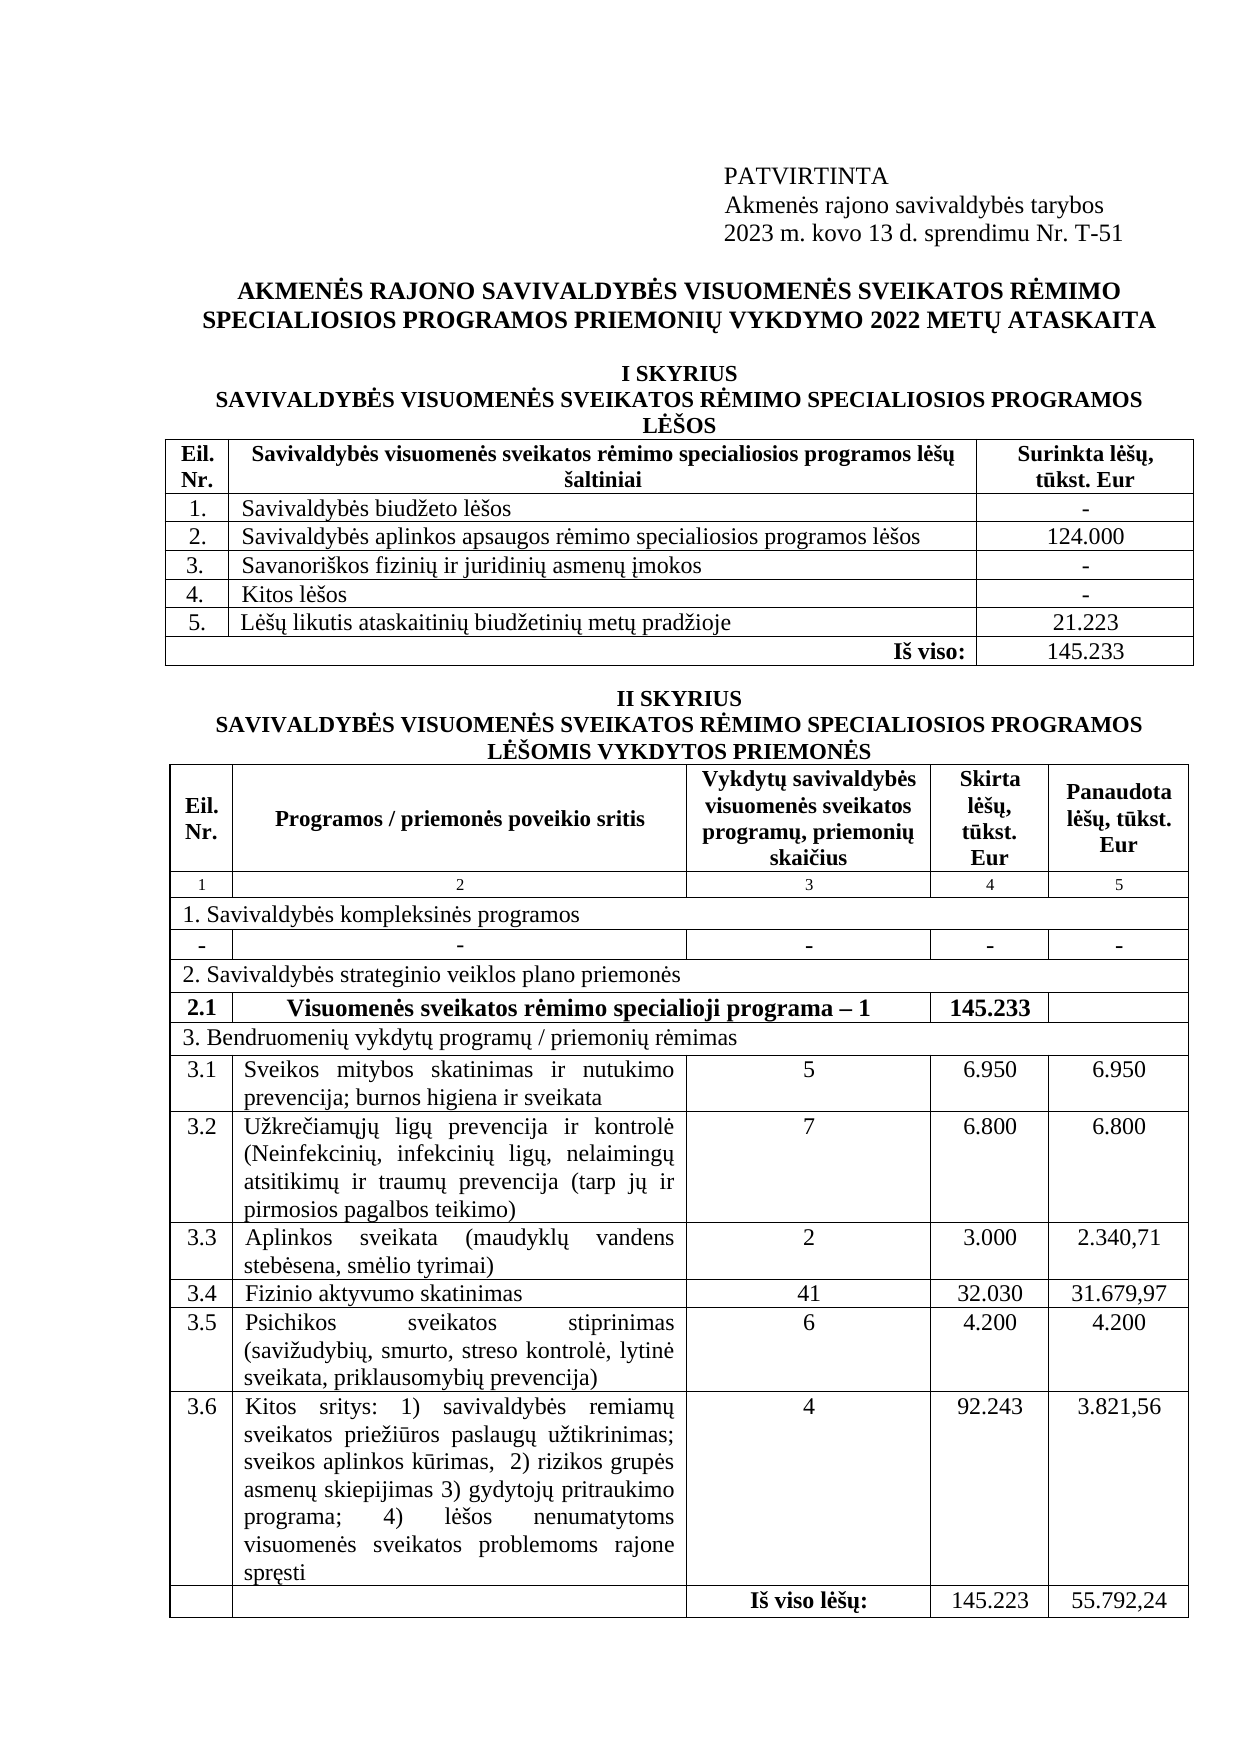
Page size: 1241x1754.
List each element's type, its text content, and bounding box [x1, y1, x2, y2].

table_cell 2 [233, 872, 686, 897]
table_cell 5 [687, 1056, 930, 1111]
table_cell 3.3 [171, 1223, 232, 1278]
table_cell Sveikos mitybos skatinimas ir nutukimo prevencija; burnos higiena ir sveikata [233, 1056, 686, 1111]
text AKMENĖS RAJONO SAVIVALDYBĖS VISUOMENĖS SVEIKATOS RĖMIMO SPECIALIOSIOS PROGRAMOS PRIEMONIŲ VYKDYMO 2022 METŲ ATASKAITA [177, 276, 1181, 333]
table_cell 3.1 [171, 1056, 232, 1111]
table_cell 31.679,97 [1049, 1280, 1188, 1307]
table_header Programos / priemonės poveikio sritis [233, 765, 686, 871]
table_cell - [977, 494, 1193, 521]
table_cell 3.2 [171, 1112, 232, 1222]
table_cell Fizinio aktyvumo skatinimas [233, 1280, 686, 1307]
table_cell 6 [687, 1308, 930, 1391]
table_cell 4 [931, 872, 1048, 897]
table_cell Kitos sritys: 1) savivaldybės remiamų sveikatos priežiūros paslaugų užtikrinimas; sveikos aplinkos kūrimas, 2) rizikos grupės asmenų skiepijimas 3) gydytojų pritraukimo programa; 4) lėšos nenumatytoms visuomenės sveikatos problemoms rajone spręsti [233, 1392, 686, 1585]
table_cell 55.792,24 [1049, 1586, 1188, 1617]
table_cell Savanoriškos fizinių ir juridinių asmenų įmokos [229, 551, 976, 578]
table_cell [1049, 993, 1188, 1022]
table_cell 5. [166, 608, 228, 636]
table_cell - [687, 930, 930, 959]
table_cell 1. [166, 494, 228, 521]
table_cell Savivaldybės aplinkos apsaugos rėmimo specialiosios programos lėšos [229, 522, 976, 550]
text SAVIVALDYBĖS VISUOMENĖS SVEIKATOS RĖMIMO SPECIALIOSIOS PROGRAMOS LĖŠOMIS VYKDYTOS PRIEMONĖS [177, 712, 1181, 764]
table_cell 4.200 [1049, 1308, 1188, 1391]
table_cell Aplinkos sveikata (maudyklų vandens stebėsena, smėlio tyrimai) [233, 1223, 686, 1278]
table_cell Kitos lėšos [229, 580, 976, 607]
table_cell 2.340,71 [1049, 1223, 1188, 1278]
table_cell Lėšų likutis ataskaitinių biudžetinių metų pradžioje [229, 608, 976, 636]
table_cell - [1049, 930, 1188, 959]
table_cell 3.5 [171, 1308, 232, 1391]
text PATVIRTINTA [650, 161, 1181, 190]
table_cell - [931, 930, 1048, 959]
table_cell 2. [166, 522, 228, 550]
table_cell 145.233 [931, 993, 1048, 1022]
table_cell 4. [166, 580, 228, 607]
table_cell - [977, 551, 1193, 578]
table_cell 124.000 [977, 522, 1193, 550]
table_cell 3. Bendruomenių vykdytų programų / priemonių rėmimas [171, 1023, 1188, 1054]
table_cell 4.200 [931, 1308, 1048, 1391]
table_cell 6.950 [1049, 1056, 1188, 1111]
table_cell - [977, 580, 1193, 607]
table_cell - [233, 930, 686, 959]
table_cell Iš viso lėšų: [687, 1586, 930, 1617]
text Akmenės rajono savivaldybės tarybos 2023 m. kovo 13 d. sprendimu Nr. T-51 [723, 190, 1181, 247]
table_cell 41 [687, 1280, 930, 1307]
table_cell 5 [1049, 872, 1188, 897]
table_cell 3.000 [931, 1223, 1048, 1278]
table_header Savivaldybės visuomenės sveikatos rėmimo specialiosios programos lėšų šaltiniai [229, 440, 976, 493]
table_cell 145.223 [931, 1586, 1048, 1617]
table_cell 6.800 [931, 1112, 1048, 1222]
table_cell 3.6 [171, 1392, 232, 1585]
table_cell Savivaldybės biudžeto lėšos [229, 494, 976, 521]
table_cell 1 [171, 872, 232, 897]
table_header Surinkta lėšų, tūkst. Eur [977, 440, 1193, 493]
table_cell 2. Savivaldybės strateginio veiklos plano priemonės [171, 960, 1188, 992]
table_cell 3.4 [171, 1280, 232, 1307]
table_cell 3. [166, 551, 228, 578]
table_cell 145.233 [977, 637, 1193, 665]
table_cell 3 [687, 872, 930, 897]
table_cell Užkrečiamųjų ligų prevencija ir kontrolė (Neinfekcinių, infekcinių ligų, nelaimingų atsitikimų ir traumų prevencija (tarp jų ir pirmosios pagalbos teikimo) [233, 1112, 686, 1222]
table_cell 2 [687, 1223, 930, 1278]
table_cell 4 [687, 1392, 930, 1585]
table_cell 6.950 [931, 1056, 1048, 1111]
table_cell 92.243 [931, 1392, 1048, 1585]
table_header Panaudota lėšų, tūkst. Eur [1049, 765, 1188, 871]
table_header Vykdytų savivaldybės visuomenės sveikatos programų, priemonių skaičius [687, 765, 930, 871]
table_cell [233, 1586, 686, 1617]
table_header Eil. Nr. [166, 440, 228, 493]
table_cell [171, 1586, 232, 1617]
table_header Skirta lėšų, tūkst. Eur [931, 765, 1048, 871]
table_cell 3.821,56 [1049, 1392, 1188, 1585]
table_cell 1. Savivaldybės kompleksinės programos [171, 898, 1188, 929]
table_cell 21.223 [977, 608, 1193, 636]
text SAVIVALDYBĖS VISUOMENĖS SVEIKATOS RĖMIMO SPECIALIOSIOS PROGRAMOS LĖŠOS [177, 386, 1181, 439]
table_cell Iš viso: [166, 637, 976, 665]
table_cell Visuomenės sveikatos rėmimo specialioji programa – 1 [233, 993, 930, 1022]
table_cell - [171, 930, 232, 959]
text II SKYRIUS [177, 685, 1181, 712]
text I SKYRIUS [177, 360, 1181, 386]
table_cell 32.030 [931, 1280, 1048, 1307]
table_cell 2.1 [171, 993, 232, 1022]
table_header Eil. Nr. [171, 765, 232, 871]
table_cell Psichikos sveikatos stiprinimas (savižudybių, smurto, streso kontrolė, lytinė sveikata, priklausomybių prevencija) [233, 1308, 686, 1391]
table_cell 7 [687, 1112, 930, 1222]
table_cell 6.800 [1049, 1112, 1188, 1222]
